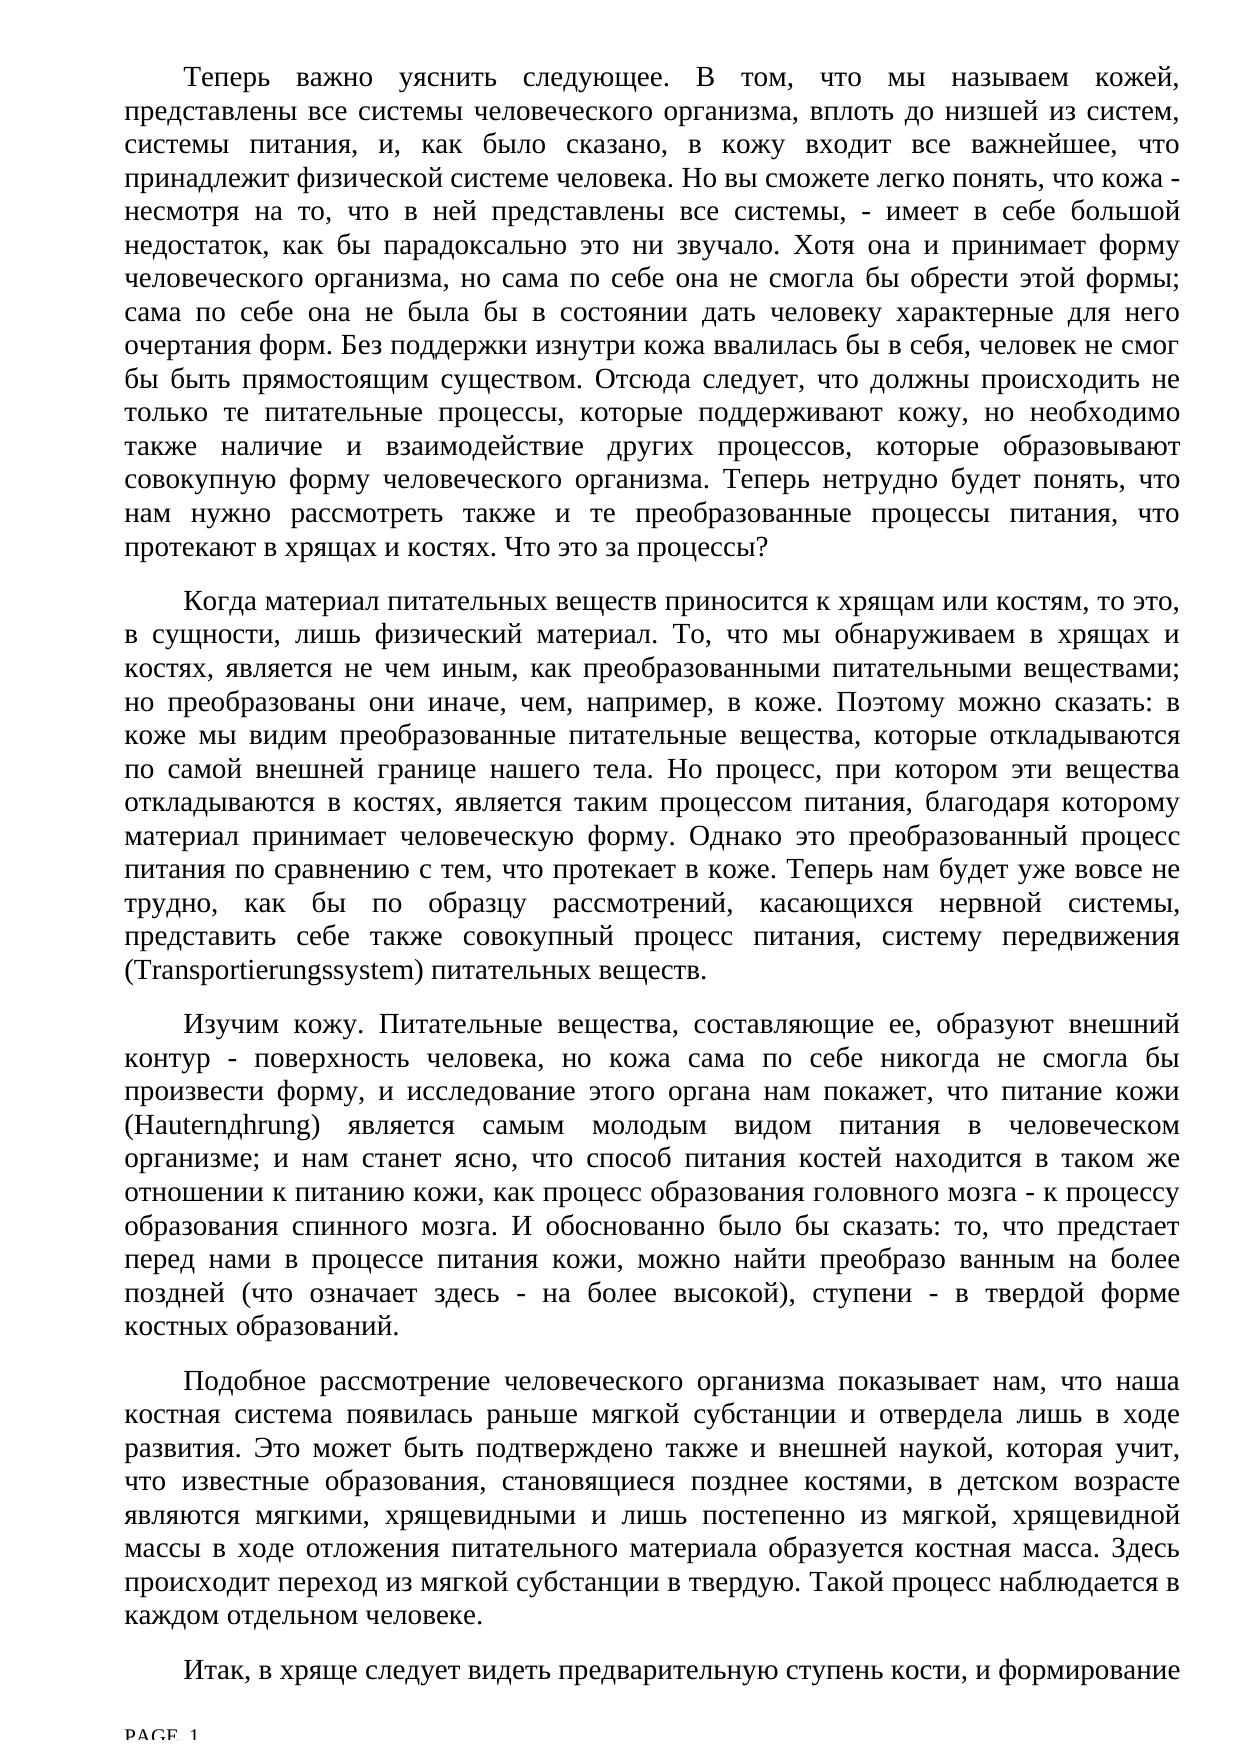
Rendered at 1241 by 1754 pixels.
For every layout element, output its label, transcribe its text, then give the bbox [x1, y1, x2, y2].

text Изучим кожу. Питательные вещества, составляющие ее, образуют внешний контур - поверхность человека, но кожа сама по себе никогда не смогла бы произвести форму, и исследование этого органа нам покажет, что питание кожи (Hauternдhrung) является самым молодым видом питания в человеческом организме; и нам станет ясно, что способ питания костей находится в таком же отношении к питанию кожи, как процесс образования головного мозга - к процессу образования спинного мозга. И обоснованно было бы сказать: то, что предстает перед нами в процессе питания кожи, можно найти преобразо ванным на более поздней (что означает здесь - на более высокой), ступени - в твердой форме костных образований. [124, 1006, 1181, 1342]
text Итак, в хряще следует видеть предварительную ступень кости, и формирование [124, 1652, 1181, 1685]
text Когда материал питательных веществ приносится к хрящам или костям, то это, в сущности, лишь физический материал. То, что мы обнаруживаем в хрящах и костях, является не чем иным, как преобразованными питательными веществами; но преобразованы они иначе, чем, например, в коже. Поэтому можно сказать: в коже мы видим преобразованные питательные вещества, которые откладываются по самой внешней границе нашего тела. Но процесс, при котором эти вещества откладываются в костях, является таким процессом питания, благодаря которому материал принимает человеческую форму. Однако это преобразованный процесс питания по сравнению с тем, что протекает в коже. Теперь нам будет уже вовсе не трудно, как бы по образцу рассмотрений, касающихся нервной системы, представить себе также совокупный процесс питания, систему передвижения (Transportierungssystem) питательных веществ. [124, 583, 1181, 986]
text Теперь важно уяснить следующее. В том, что мы называем кожей, представлены все системы человеческого организма, вплоть до низшей из систем, системы питания, и, как было сказано, в кожу входит все важнейшее, что принадлежит физической системе человека. Но вы сможете легко понять, что кожа - несмотря на то, что в ней представлены все системы, - имеет в себе большой недостаток, как бы парадоксально это ни звучало. Хотя она и принимает форму человеческого организма, но сама по себе она не смогла бы обрести этой формы; сама по себе она не была бы в состоянии дать человеку характерные для него очертания форм. Без поддержки изнутри кожа ввалилась бы в себя, человек не смог бы быть прямостоящим существом. Отсюда следует, что должны происходить не только те питательные процессы, которые поддерживают кожу, но необходимо также наличие и взаимодействие других процессов, которые образовывают совокупную форму человеческого организма. Теперь нетрудно будет понять, что нам нужно рассмотреть также и те преобразованные процессы питания, что протекают в хрящах и костях. Что это за процессы? [124, 59, 1181, 562]
text Подобное рассмотрение человеческого организма показывает нам, что наша костная система появилась раньше мягкой субстанции и отвердела лишь в ходе развития. Это может быть подтверждено также и внешней наукой, которая учит, что известные образования, становящиеся позднее костями, в детском возрасте являются мягкими, хрящевидными и лишь постепенно из мягкой, хрящевидной массы в ходе отложения питательного материала образуется костная масса. Здесь происходит переход из мягкой субстанции в твердую. Такой процесс наблюдается в каждом отдельном человеке. [124, 1363, 1181, 1631]
